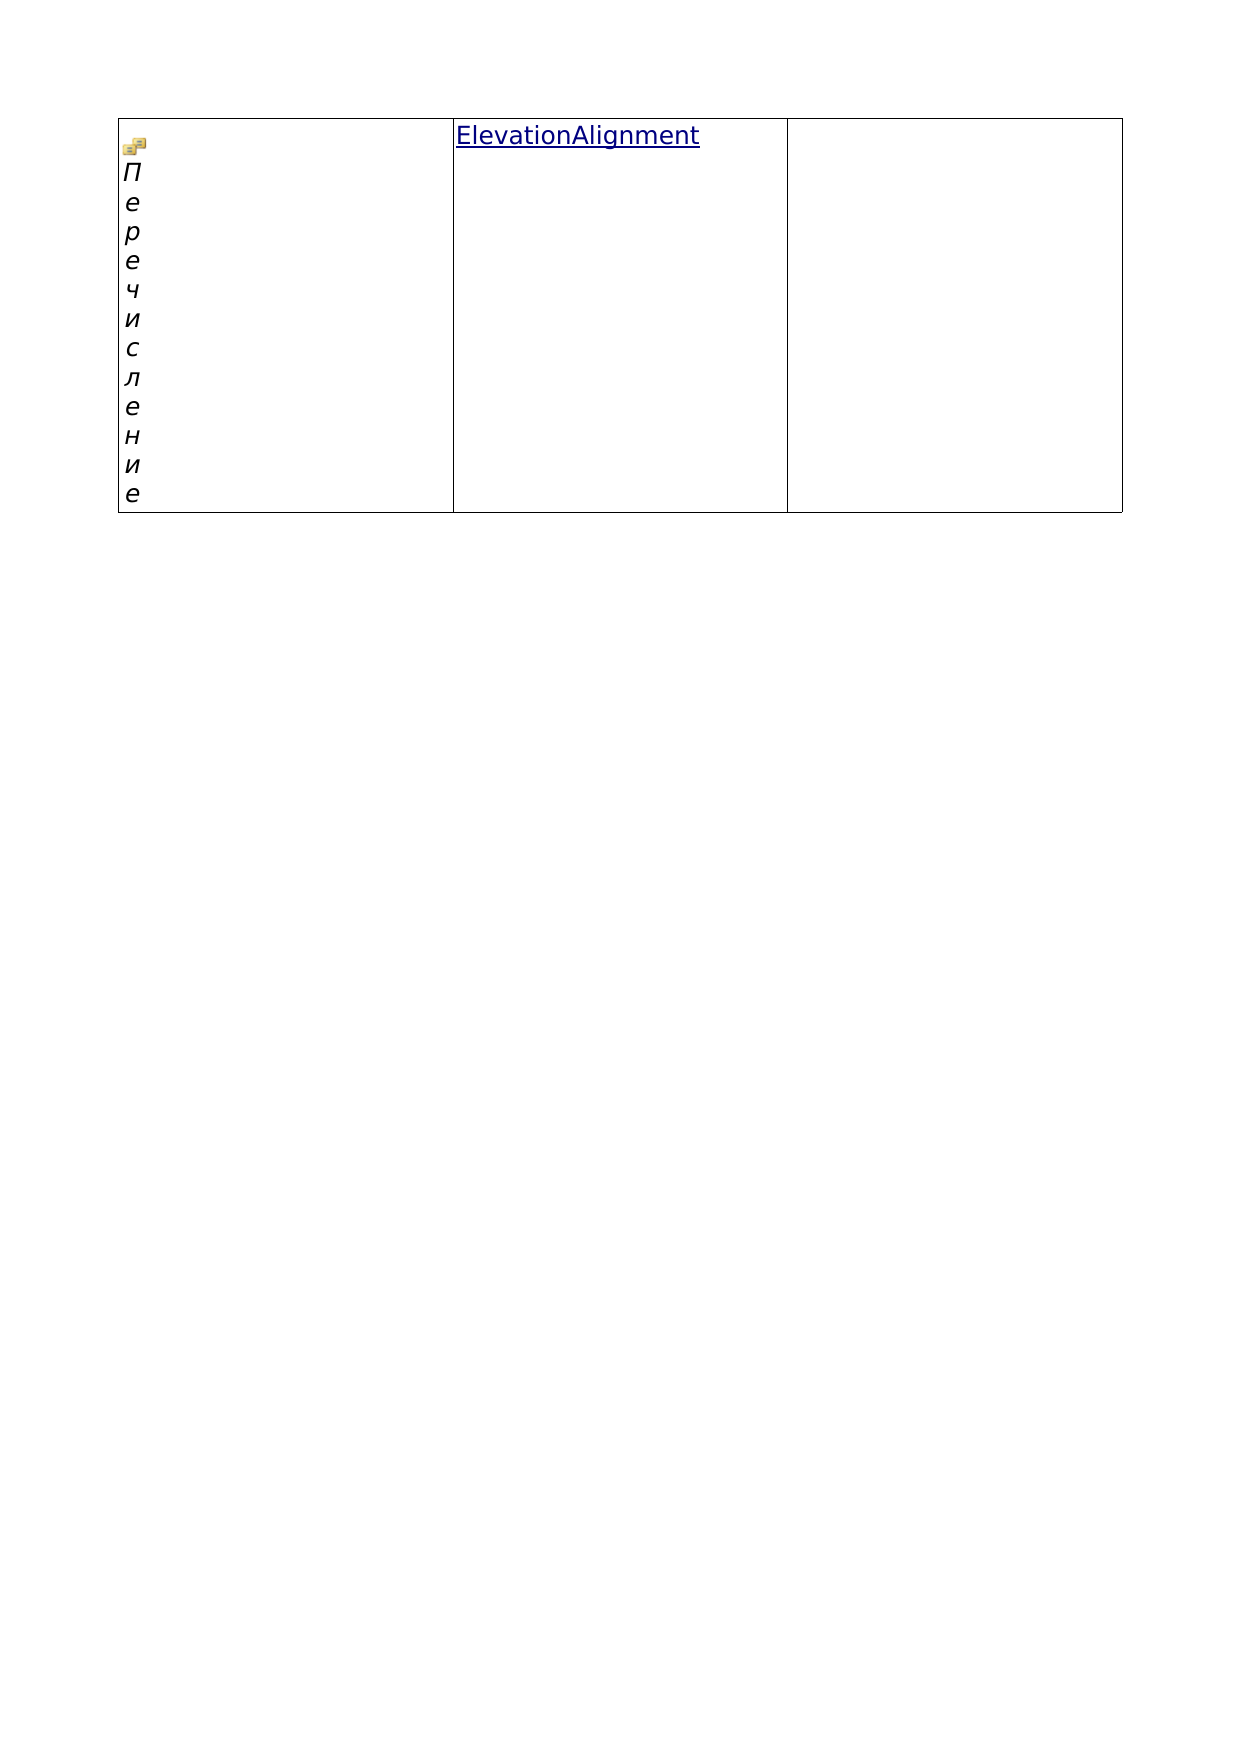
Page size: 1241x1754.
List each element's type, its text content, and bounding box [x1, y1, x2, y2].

picture [121, 133, 147, 159]
table_cell ElevationAlignment [454, 119, 787, 512]
table_cell [788, 119, 1122, 512]
table_cell [119, 119, 453, 512]
